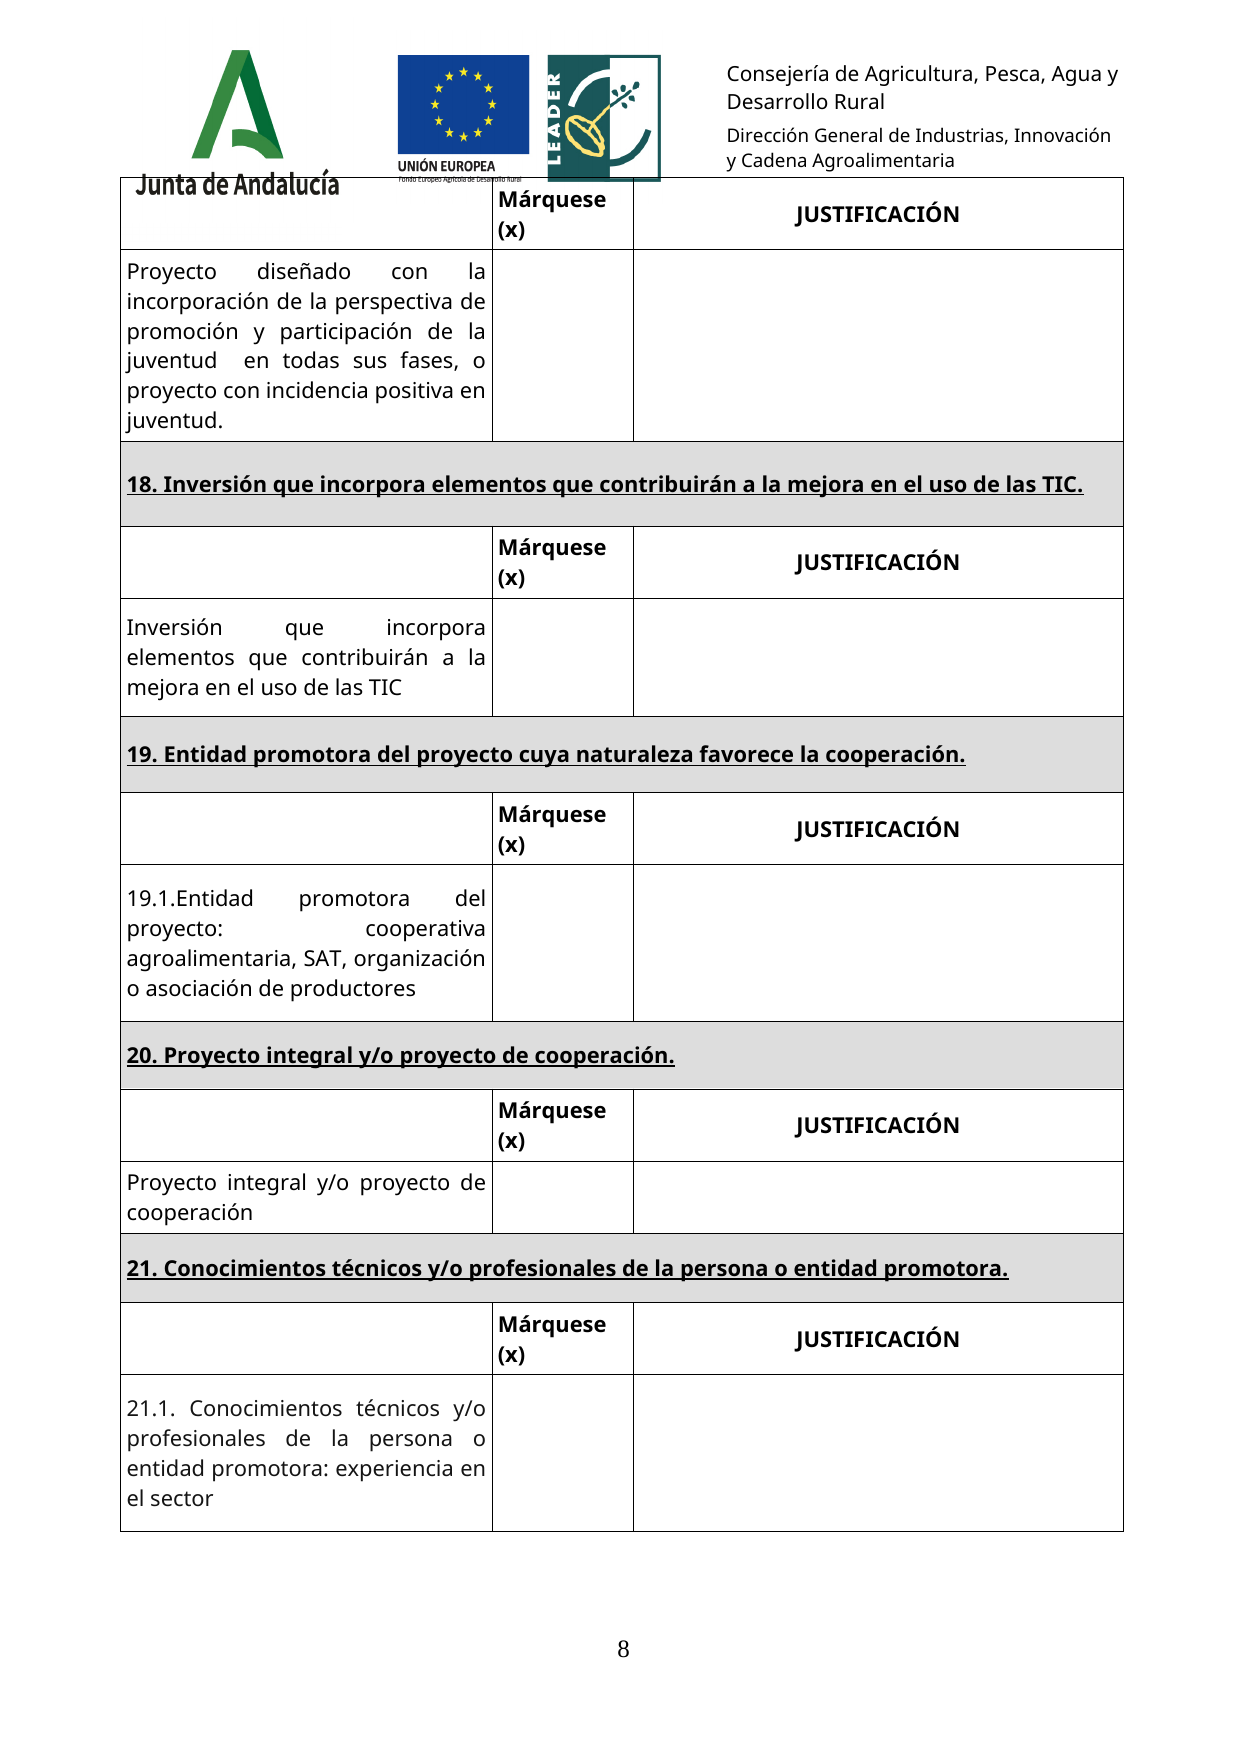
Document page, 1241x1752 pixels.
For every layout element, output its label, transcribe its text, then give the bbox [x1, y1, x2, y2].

table_cell Márquese (x) [493, 793, 633, 864]
table_cell [634, 250, 1123, 441]
table_cell [493, 250, 633, 441]
table_cell 20. Proyecto integral y/o proyecto de cooperación. [121, 1022, 1123, 1088]
table_cell [493, 865, 633, 1021]
table_cell [634, 1162, 1123, 1233]
table_cell JUSTIFICACIÓN [634, 1303, 1123, 1374]
table_cell 18. Inversión que incorpora elementos que contribuirán a la mejora en el uso de las TIC. [121, 442, 1123, 526]
table_cell Márquese (x) [493, 1303, 633, 1374]
table_cell 21.1. Conocimientos técnicos y/o profesionales de la persona o entidad promotora: experiencia en el sector [121, 1375, 492, 1531]
table_cell 19.1.Entidad promotora del proyecto: cooperativa agroalimentaria, SAT, organización o asociación de productores [121, 865, 492, 1021]
table_cell [634, 865, 1123, 1021]
table_cell 21. Conocimientos técnicos y/o profesionales de la persona o entidad promotora. [121, 1234, 1123, 1302]
table_cell [121, 793, 492, 864]
table_cell Márquese (x) [493, 527, 633, 598]
picture [382, 178, 492, 204]
table_cell Márquese (x) [493, 204, 633, 249]
table_cell Proyecto integral y/o proyecto de cooperación [121, 1162, 492, 1233]
picture [121, 178, 354, 242]
table_cell JUSTIFICACIÓN [634, 527, 1123, 598]
picture [120, 17, 354, 177]
table_cell [634, 599, 1123, 716]
picture [634, 178, 677, 204]
table_cell Proyecto diseñado con la incorporación de la perspectiva de promoción y participación de la juventud en todas sus fases, o proyecto con incidencia positiva en juventud. [121, 250, 492, 441]
table_cell [121, 178, 492, 249]
table_cell JUSTIFICACIÓN [634, 1090, 1123, 1161]
table_cell [634, 1375, 1123, 1531]
table_cell JUSTIFICACIÓN [634, 793, 1123, 864]
table_cell JUSTIFICACIÓN [634, 178, 1123, 249]
table_cell [121, 527, 492, 598]
picture [382, 30, 677, 177]
table_cell [121, 1090, 492, 1161]
picture [493, 178, 633, 204]
table_cell [121, 1303, 492, 1374]
table_cell [493, 1162, 633, 1233]
table_cell Márquese (x) [493, 1090, 633, 1161]
table_cell Inversión que incorpora elementos que contribuirán a la mejora en el uso de las TIC [121, 599, 492, 716]
table_cell [493, 599, 633, 716]
table_cell 19. Entidad promotora del proyecto cuya naturaleza favorece la cooperación. [121, 717, 1123, 792]
table_cell [493, 1375, 633, 1531]
